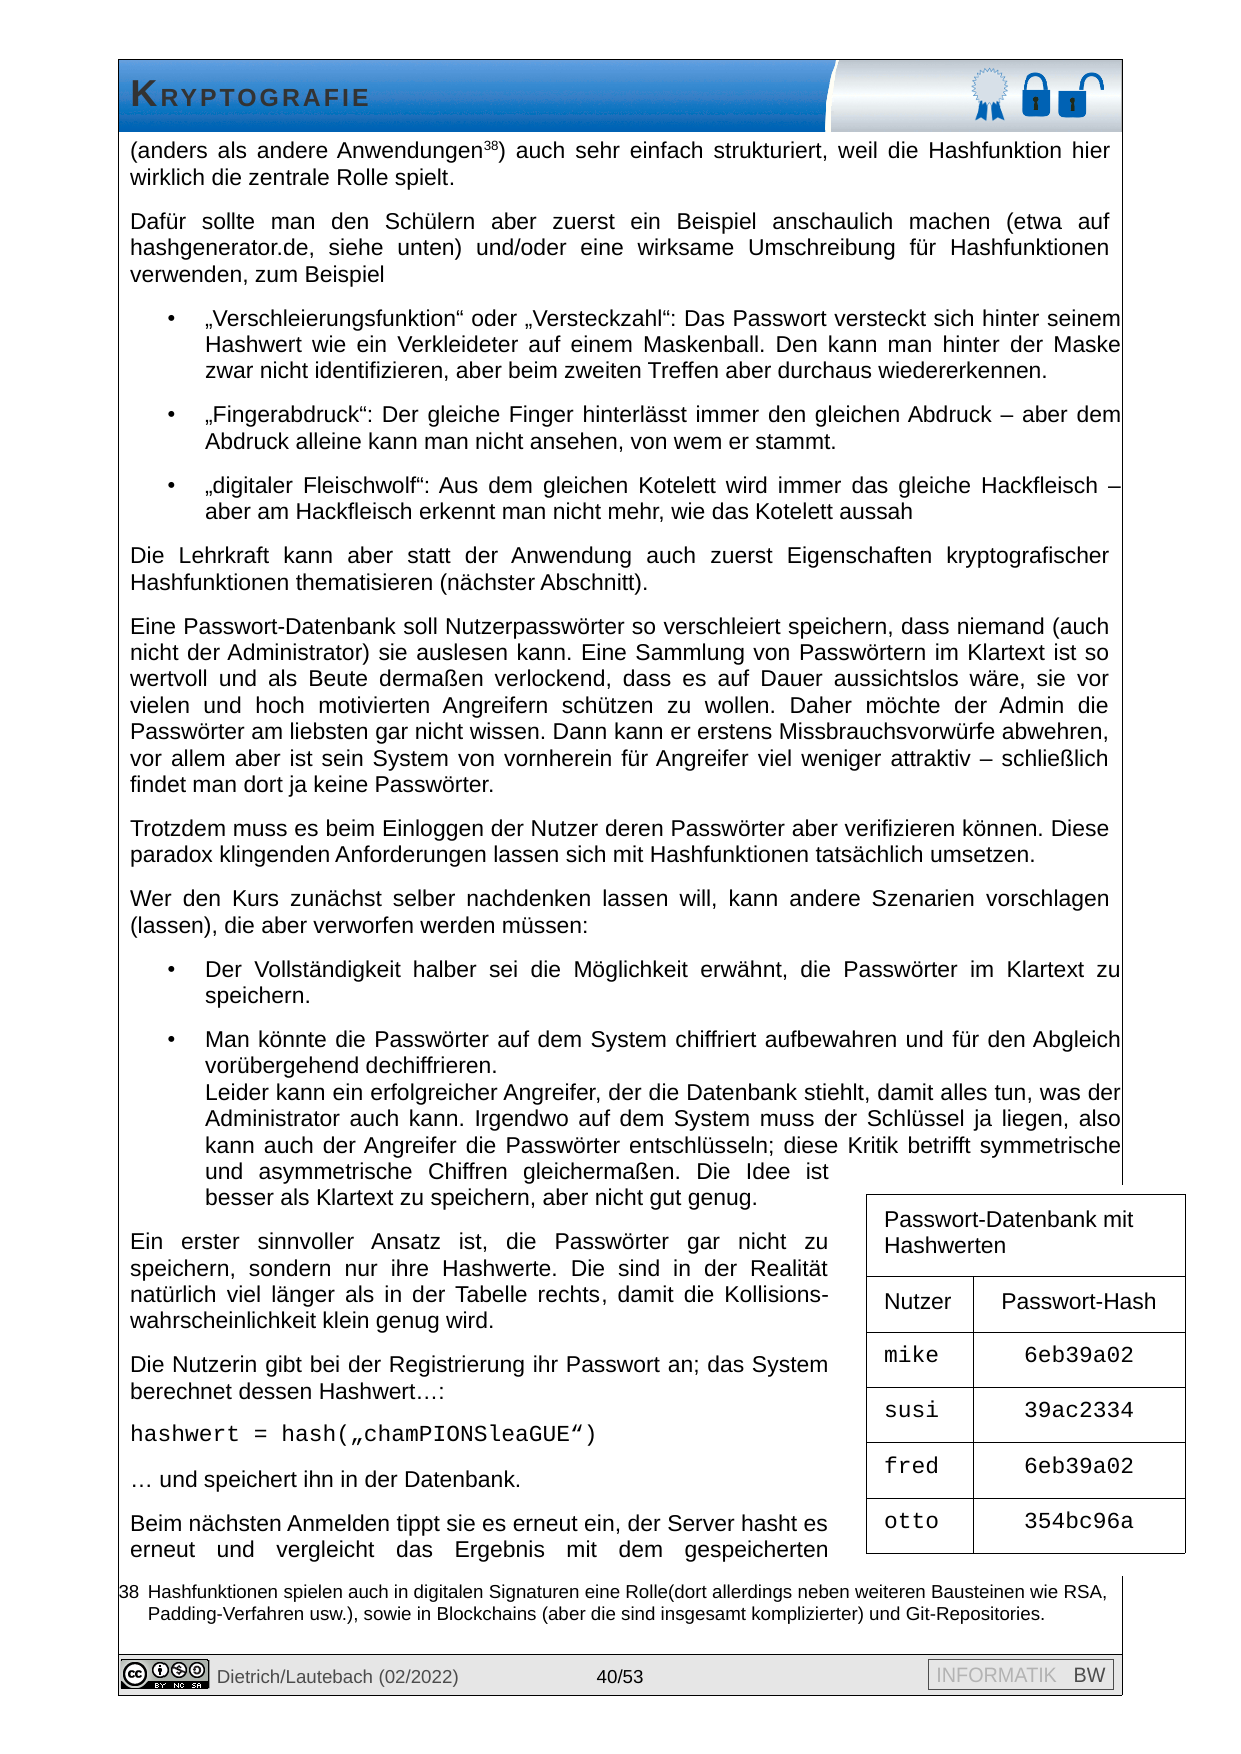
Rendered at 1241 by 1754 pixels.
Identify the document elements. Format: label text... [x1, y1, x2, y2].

picture [119, 60, 1122, 132]
text Dafür sollte man den Schülern aber zuerst ein Beispiel anschaulich machen (etwa auf hashgenerator.de, siehe unten) und/oder eine wirksame Umschreibung für Hashfunktionen verwenden, zum Beispiel [130, 208, 1110, 287]
text Trotzdem muss es beim Einloggen der Nutzer deren Passwörter aber verifizieren können. Diese paradox klingenden Anforderungen lassen sich mit Hashfunktionen tatsächlich umsetzen. [130, 815, 1110, 868]
text hashwert = hash(„chamPIONSleaGUE“) [130, 1422, 853, 1448]
table_cell 6eb39a02 [974, 1443, 1185, 1497]
table_cell 39ac2334 [974, 1388, 1185, 1442]
table_header Passwort-Datenbank mit Hashwerten [867, 1195, 1185, 1276]
text (anders als andere Anwendungen) auch sehr einfach strukturiert, weil die Hashfunktion hier wirklich die zentrale Rolle spielt. [130, 137, 1110, 190]
table_cell mike [867, 1333, 973, 1387]
picture [120, 1659, 210, 1689]
text Beim nächsten Anmelden tippt sie es erneut ein, der Server hasht es erneut und vergleicht das Ergebnis mit dem gespeicherten [130, 1509, 853, 1562]
text Hashfunktionen spielen auch in digitalen Signaturen eine Rolle(dort allerdings neben weiteren Bausteinen wie RSA, Padding-Verfahren usw.), sowie in Blockchains (aber die sind insgesamt komplizierter) und Git-Repositories. [119, 1581, 1110, 1624]
text … und speichert ihn in der Datenbank. [130, 1466, 853, 1492]
text Die Lehrkraft kann aber statt der Anwendung auch zuerst Eigenschaften kryptografischer Hashfunktionen thematisieren (nächster Abschnitt). [130, 542, 1110, 595]
list Man könnte die Passwörter auf dem System chiffriert aufbewahren und für den Abgleich vorübergehend dechiffrieren. Leider kann ein erfolgreicher Angreifer, der die Datenbank stiehlt, damit alles tun, was der Administrator auch kann. Irgendwo auf dem System muss der Schlüssel ja liegen, also kann auch der Angreifer die Passwörter entschlüsseln; diese Kritik betrifft symmetrische und asymmetrische Chiffren gleichermaßen. Die Idee ist besser als Klartext zu speichern, aber nicht gut genug. [167, 1026, 1212, 1576]
text Ein erster sinnvoller Ansatz ist, die Passwörter gar nicht zu speichern, sondern nur ihre Hashwerte. Die sind in der Realität natürlich viel länger als in der Tabelle rechts, damit die Kollisions­wahr­scheinlichkeit klein genug wird. [130, 1228, 853, 1334]
text Eine Passwort-Datenbank soll Nutzerpasswörter so verschleiert speichern, dass niemand (auch nicht der Administrator) sie auslesen kann. Eine Sammlung von Passwörtern im Klartext ist so wertvoll und als Beute dermaßen verlockend, dass es auf Dauer aussichtslos wäre, sie vor vielen und hoch motivierten Angreifern schützen zu wollen. Daher möchte der Admin die Passwörter am liebsten gar nicht wissen. Dann kann er erstens Missbrauchsvorwürfe abwehren, vor allem aber ist sein System von vornherein für Angreifer viel weniger attraktiv – schließlich findet man dort ja keine Passwörter. [130, 613, 1110, 797]
table_cell 354bc96a [974, 1499, 1185, 1553]
list Der Vollständigkeit halber sei die Möglichkeit erwähnt, die Passwörter im Klartext zu speichern. [167, 956, 1122, 1008]
list „Verschleierungsfunktion“ oder „Versteckzahl“: Das Passwort versteckt sich hinter seinem Hashwert wie ein Verkleideter auf einem Maskenball. Den kann man hinter der Maske zwar nicht identifizieren, aber beim zweiten Treffen aber durchaus wiedererkennen. [167, 305, 1122, 384]
table_cell fred [867, 1443, 973, 1497]
list „digitaler Fleischwolf“: Aus dem gleichen Kotelett wird immer das gleiche Hackfleisch – aber am Hackfleisch erkennt man nicht mehr, wie das Kotelett aussah [167, 472, 1122, 524]
list „Fingerabdruck“: Der gleiche Finger hinterlässt immer den gleichen Abdruck – aber dem Abdruck alleine kann man nicht ansehen, von wem er stammt. [167, 401, 1122, 454]
table_cell otto [867, 1499, 973, 1553]
text Die Nutzerin gibt bei der Registrierung ihr Passwort an; das System berechnet dessen Hashwert…: [130, 1351, 853, 1404]
table_cell 6eb39a02 [974, 1333, 1185, 1387]
table_cell Passwort-Hash [974, 1277, 1185, 1332]
text Wer den Kurs zunächst selber nachdenken lassen will, kann andere Szenarien vorschlagen (lassen), die aber verworfen werden müssen: [130, 885, 1110, 938]
table_cell susi [867, 1388, 973, 1442]
table_cell Nutzer [867, 1277, 973, 1332]
